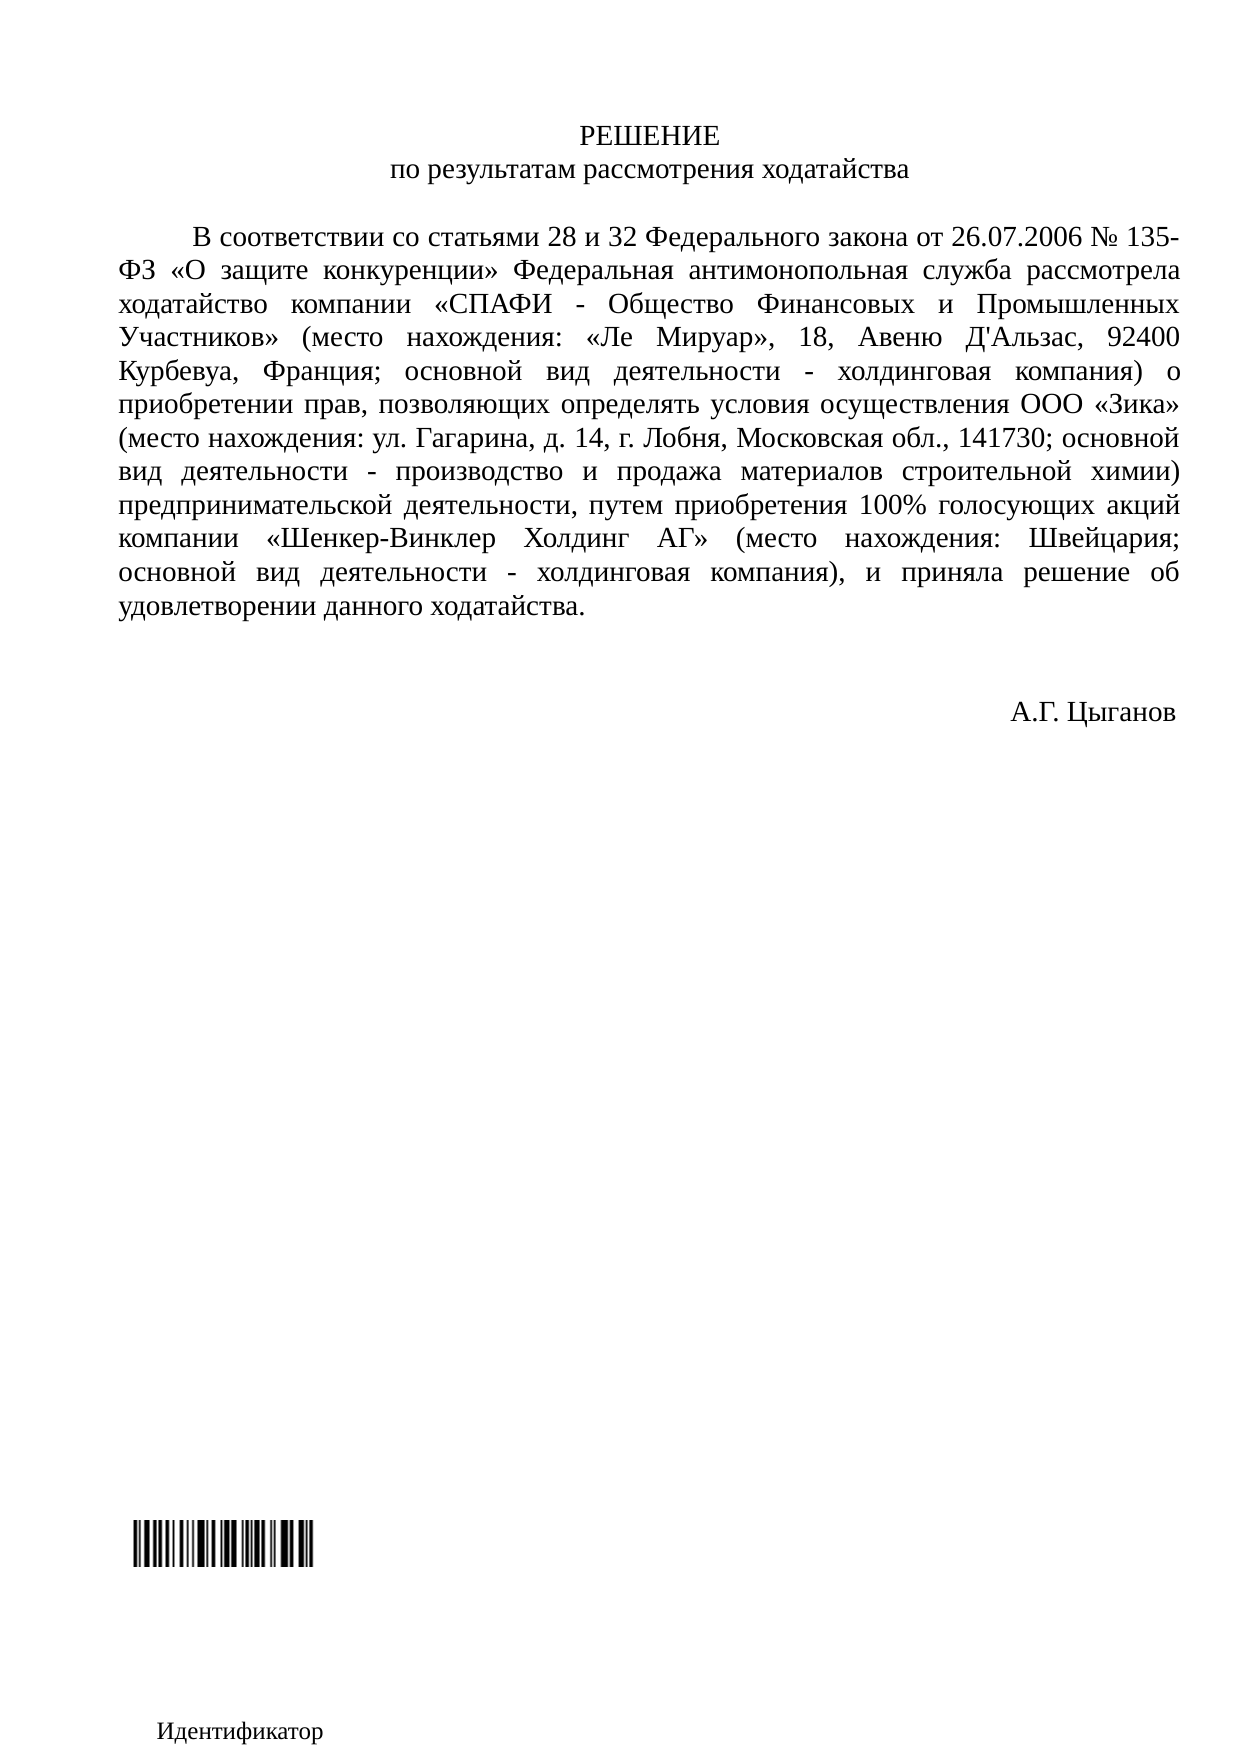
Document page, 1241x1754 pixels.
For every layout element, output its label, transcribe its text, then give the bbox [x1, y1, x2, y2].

table_cell [353, 800, 832, 845]
text РЕШЕНИЕ [118, 118, 1181, 152]
picture [118, 1520, 331, 1567]
text В соответствии со статьями 28 и 32 Федерального закона от 26.07.2006 № 135-ФЗ «О защите конкуренции» Федеральная антимонопольная служба рассмотрела ходатайство компании «СПАФИ - Общество Финансовых и Промышленных Участников» (место нахождения: «Ле Мируар», 18, Авеню Д'Альзас, 92400 Курбевуа, Франция; основной вид деятельности - холдинговая компания) о приобретении прав, позволяющих определять условия осуществления ООО «Зика» (место нахождения: ул. Гагарина, д. 14, г. Лобня, Московская обл., 141730; основной вид деятельности - производство и продажа материалов строительной химии) предпринимательской деятельности, путем приобретения 100% голосующих акций компании «Шенкер-Винклер Холдинг АГ» (место нахождения: Швейцария; основной вид деятельности - холдинговая компания), и приняла решение об удовлетворении данного ходатайства. [118, 219, 1181, 621]
table_cell [832, 800, 1182, 845]
table_header [118, 621, 352, 800]
table_header А.Г. Цыганов [832, 621, 1182, 800]
text по результатам рассмотрения ходатайства [118, 152, 1181, 185]
table_cell [118, 800, 352, 845]
table_header [353, 621, 832, 800]
